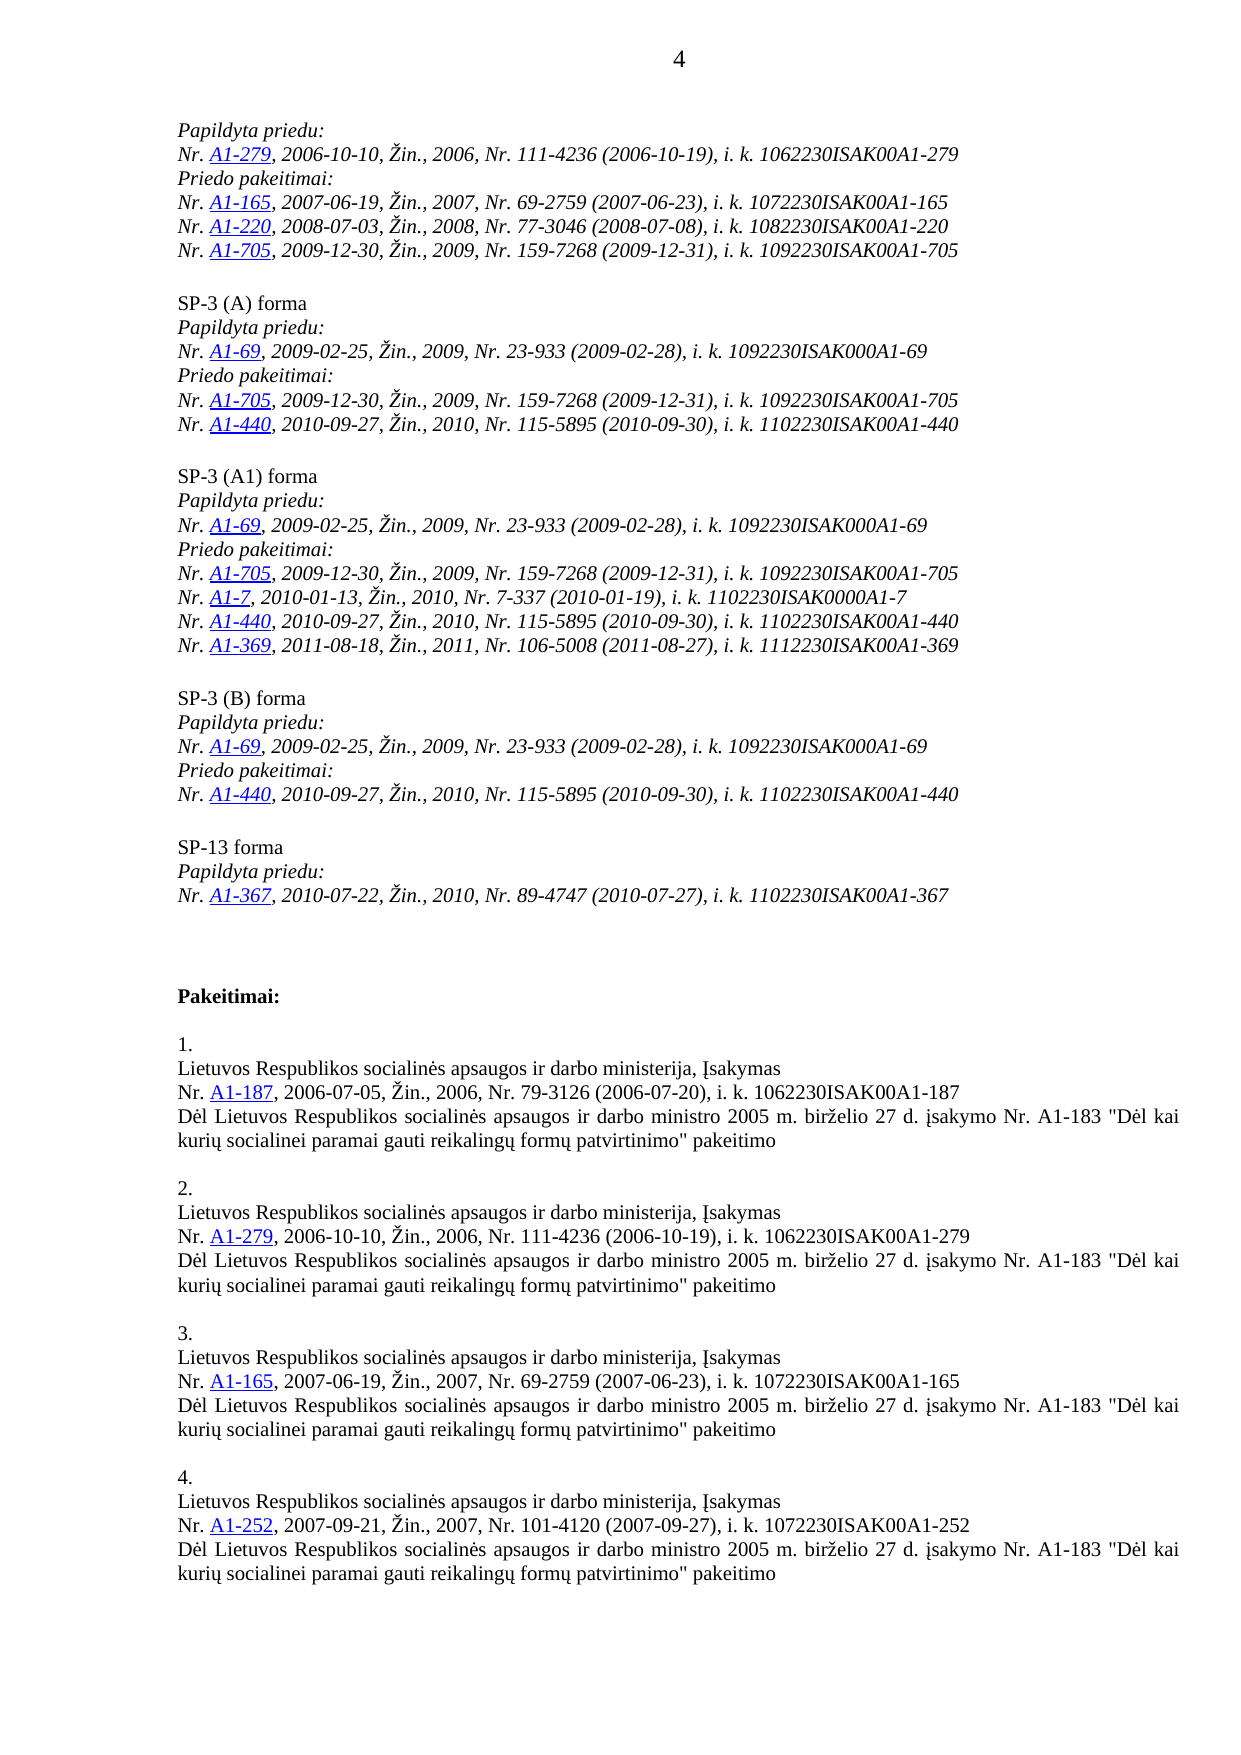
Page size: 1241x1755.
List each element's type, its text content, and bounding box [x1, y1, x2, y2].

text Nr. A1-220, 2008-07-03, Žin., 2008, Nr. 77-3046 (2008-07-08), i. k. 1082230ISAK00A1-220 [177, 214, 1181, 238]
text Lietuvos Respublikos socialinės apsaugos ir darbo ministerija, Įsakymas [177, 1345, 1181, 1369]
text Nr. A1-7, 2010-01-13, Žin., 2010, Nr. 7-337 (2010-01-19), i. k. 1102230ISAK0000A1-7 [177, 585, 1181, 609]
text Nr. A1-279, 2006-10-10, Žin., 2006, Nr. 111-4236 (2006-10-19), i. k. 1062230ISAK00A1-279 [177, 1224, 1181, 1248]
text SP-13 forma [177, 835, 1181, 859]
text Nr. A1-705, 2009-12-30, Žin., 2009, Nr. 159-7268 (2009-12-31), i. k. 1092230ISAK00A1-705 [177, 238, 1181, 262]
text SP-3 (B) forma [177, 686, 1181, 710]
text Nr. A1-705, 2009-12-30, Žin., 2009, Nr. 159-7268 (2009-12-31), i. k. 1092230ISAK00A1-705 [177, 387, 1181, 412]
text Nr. A1-440, 2010-09-27, Žin., 2010, Nr. 115-5895 (2010-09-30), i. k. 1102230ISAK00A1-440 [177, 609, 1181, 633]
text Dėl Lietuvos Respublikos socialinės apsaugos ir darbo ministro 2005 m. birželio 27 d. įsakymo Nr. A1-183 "Dėl kai kurių socialinei paramai gauti reikalingų formų patvirtinimo" pakeitimo [177, 1537, 1181, 1585]
text Pakeitimai: [177, 984, 1181, 1008]
text Nr. A1-165, 2007-06-19, Žin., 2007, Nr. 69-2759 (2007-06-23), i. k. 1072230ISAK00A1-165 [177, 190, 1181, 214]
text Nr. A1-705, 2009-12-30, Žin., 2009, Nr. 159-7268 (2009-12-31), i. k. 1092230ISAK00A1-705 [177, 561, 1181, 585]
text Nr. A1-69, 2009-02-25, Žin., 2009, Nr. 23-933 (2009-02-28), i. k. 1092230ISAK000A1-69 [177, 339, 1181, 363]
text Priedo pakeitimai: [177, 166, 1181, 190]
text Dėl Lietuvos Respublikos socialinės apsaugos ir darbo ministro 2005 m. birželio 27 d. įsakymo Nr. A1-183 "Dėl kai kurių socialinei paramai gauti reikalingų formų patvirtinimo" pakeitimo [177, 1393, 1181, 1441]
text SP-3 (A1) forma [177, 464, 1181, 488]
text 4. [177, 1465, 1181, 1489]
text Lietuvos Respublikos socialinės apsaugos ir darbo ministerija, Įsakymas [177, 1200, 1181, 1224]
text Nr. A1-187, 2006-07-05, Žin., 2006, Nr. 79-3126 (2006-07-20), i. k. 1062230ISAK00A1-187 [177, 1080, 1181, 1104]
text Papildyta priedu: [177, 859, 1181, 883]
text Papildyta priedu: [177, 118, 1181, 142]
text Nr. A1-69, 2009-02-25, Žin., 2009, Nr. 23-933 (2009-02-28), i. k. 1092230ISAK000A1-69 [177, 512, 1181, 537]
text Priedo pakeitimai: [177, 363, 1181, 387]
text Papildyta priedu: [177, 488, 1181, 512]
text 1. [177, 1032, 1181, 1056]
text Nr. A1-369, 2011-08-18, Žin., 2011, Nr. 106-5008 (2011-08-27), i. k. 1112230ISAK00A1-369 [177, 633, 1181, 657]
text Nr. A1-440, 2010-09-27, Žin., 2010, Nr. 115-5895 (2010-09-30), i. k. 1102230ISAK00A1-440 [177, 782, 1181, 806]
text 3. [177, 1321, 1181, 1345]
text 2. [177, 1176, 1181, 1200]
text Nr. A1-279, 2006-10-10, Žin., 2006, Nr. 111-4236 (2006-10-19), i. k. 1062230ISAK00A1-279 [177, 142, 1181, 166]
text Nr. A1-165, 2007-06-19, Žin., 2007, Nr. 69-2759 (2007-06-23), i. k. 1072230ISAK00A1-165 [177, 1369, 1181, 1393]
text Nr. A1-440, 2010-09-27, Žin., 2010, Nr. 115-5895 (2010-09-30), i. k. 1102230ISAK00A1-440 [177, 412, 1181, 436]
text Priedo pakeitimai: [177, 537, 1181, 561]
text Papildyta priedu: [177, 315, 1181, 339]
text Lietuvos Respublikos socialinės apsaugos ir darbo ministerija, Įsakymas [177, 1056, 1181, 1080]
text Lietuvos Respublikos socialinės apsaugos ir darbo ministerija, Įsakymas [177, 1489, 1181, 1513]
text SP-3 (A) forma [177, 291, 1181, 315]
text Dėl Lietuvos Respublikos socialinės apsaugos ir darbo ministro 2005 m. birželio 27 d. įsakymo Nr. A1-183 "Dėl kai kurių socialinei paramai gauti reikalingų formų patvirtinimo" pakeitimo [177, 1104, 1181, 1152]
text Nr. A1-252, 2007-09-21, Žin., 2007, Nr. 101-4120 (2007-09-27), i. k. 1072230ISAK00A1-252 [177, 1513, 1181, 1537]
text Nr. A1-367, 2010-07-22, Žin., 2010, Nr. 89-4747 (2010-07-27), i. k. 1102230ISAK00A1-367 [177, 883, 1181, 907]
text Priedo pakeitimai: [177, 758, 1181, 782]
text Dėl Lietuvos Respublikos socialinės apsaugos ir darbo ministro 2005 m. birželio 27 d. įsakymo Nr. A1-183 "Dėl kai kurių socialinei paramai gauti reikalingų formų patvirtinimo" pakeitimo [177, 1248, 1181, 1297]
text Papildyta priedu: [177, 710, 1181, 734]
text Nr. A1-69, 2009-02-25, Žin., 2009, Nr. 23-933 (2009-02-28), i. k. 1092230ISAK000A1-69 [177, 734, 1181, 758]
